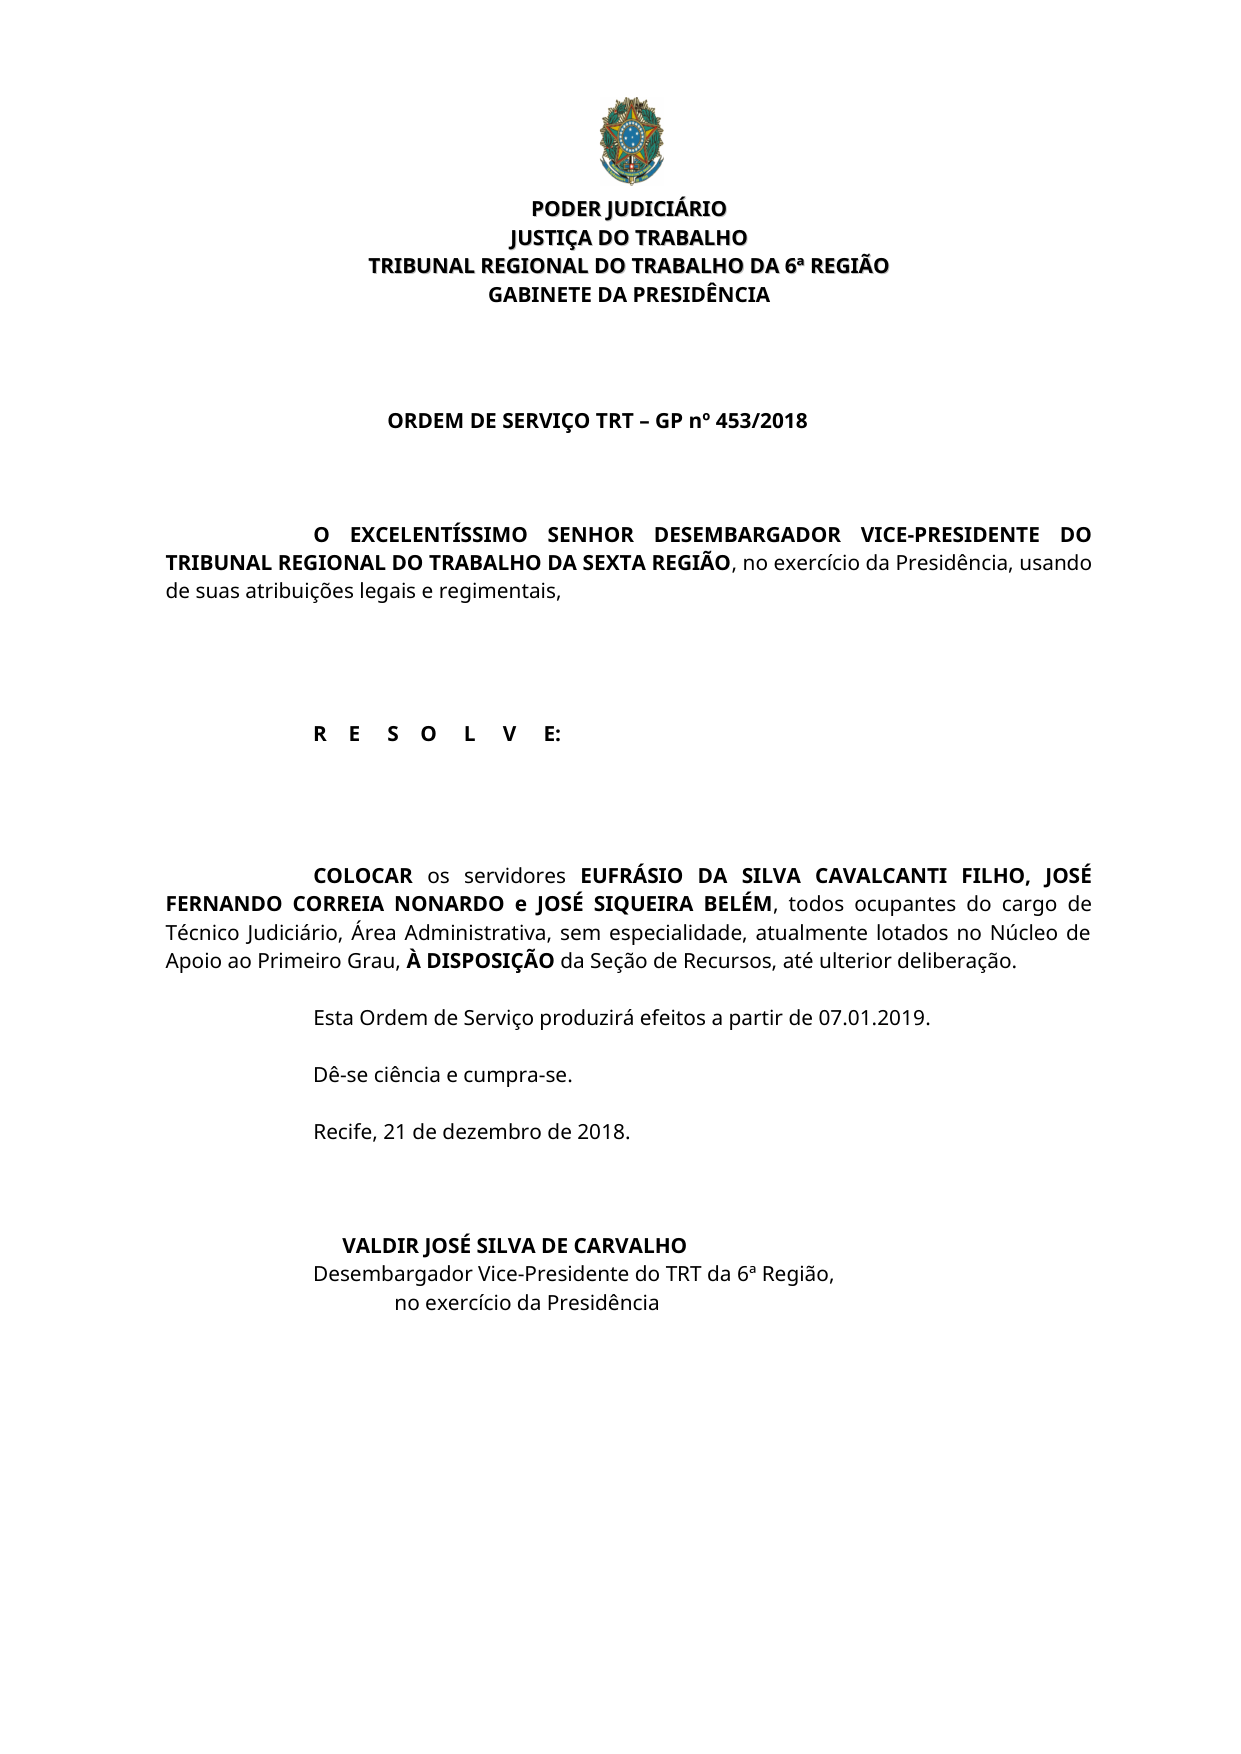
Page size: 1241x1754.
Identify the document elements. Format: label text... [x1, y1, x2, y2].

picture [599, 97, 664, 186]
text O EXCELENTÍSSIMO SENHOR DESEMBARGADOR VICE-PRESIDENTE DO TRIBUNAL REGIONAL DO TRABALHO DA SEXTA REGIÃO, no exercício da Presidência, usando de suas atribuições legais e regimentais, [165, 520, 1092, 605]
text GABINETE DA PRESIDÊNCIA [165, 280, 1092, 308]
text VALDIR JOSÉ SILVA DE CARVALHO [165, 1231, 1093, 1259]
subtitle ORDEM DE SERVIÇO TRT – GP nº 453/2018 [165, 406, 1092, 434]
text JUSTIÇA DO TRABALHO [165, 223, 1092, 251]
text Dê-se ciência e cumpra-se. [239, 1060, 1090, 1088]
text PODER JUDICIÁRIO [165, 194, 1092, 223]
text TRIBUNAL REGIONAL DO TRABALHO DA 6ª REGIÃO [165, 251, 1092, 280]
text COLOCAR os servidores EUFRÁSIO DA SILVA CAVALCANTI FILHO, JOSÉ FERNANDO CORREIA NONARDO e JOSÉ SIQUEIRA BELÉM, todos ocupantes do cargo de Técnico Judiciário, Área Administrativa, sem especialidade, atualmente lotados no Núcleo de Apoio ao Primeiro Grau, À DISPOSIÇÃO da Seção de Recursos, até ulterior deliberação. [165, 861, 1092, 975]
text no exercício da Presidência [239, 1288, 1093, 1316]
text R E S O L V E: [165, 719, 1092, 747]
text Desembargador Vice-Presidente do TRT da 6ª Região, [239, 1259, 1093, 1288]
text Esta Ordem de Serviço produzirá efeitos a partir de 07.01.2019. [165, 1003, 1092, 1032]
text Recife, 21 de dezembro de 2018. [165, 1117, 1090, 1145]
